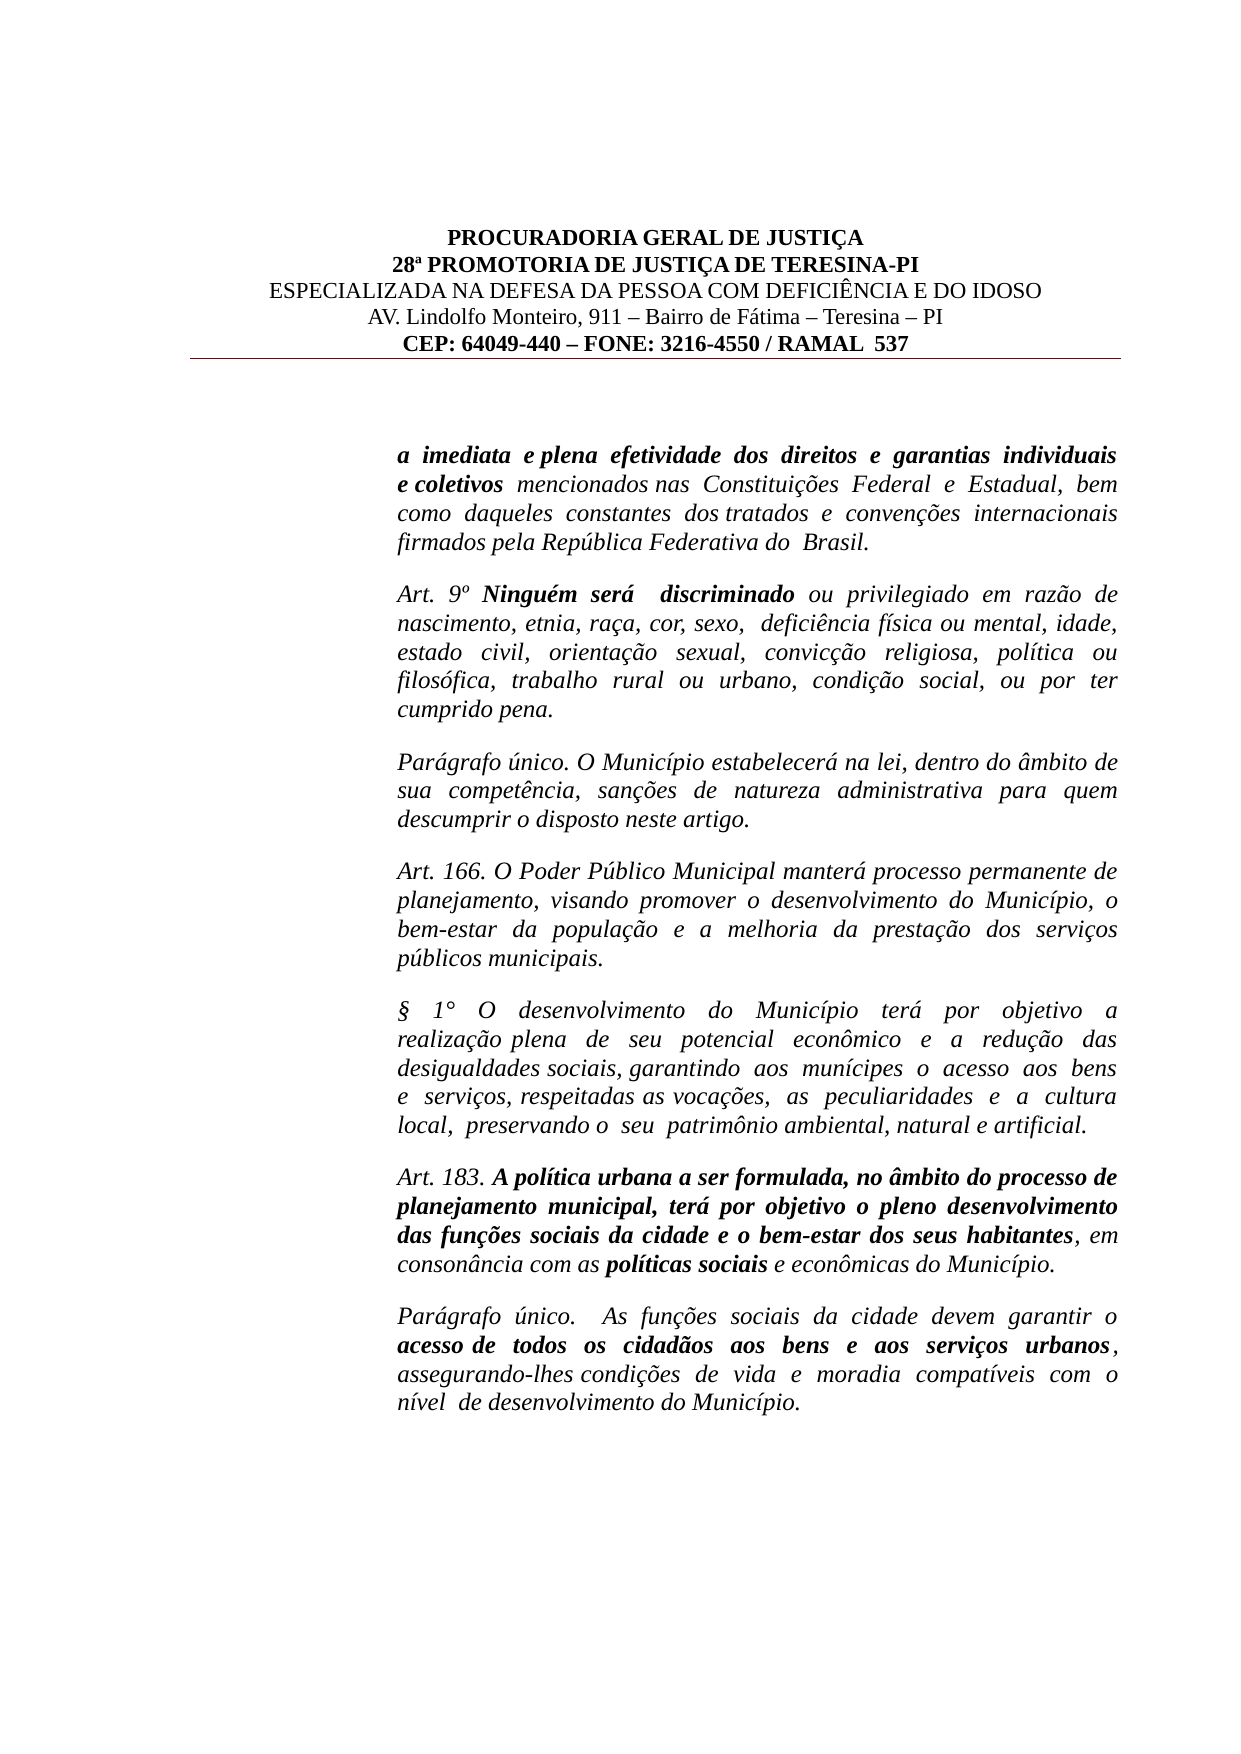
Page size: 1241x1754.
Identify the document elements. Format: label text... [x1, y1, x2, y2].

text Art. 9º Ninguém será discriminado ou privilegiado em razão de nascimento, etnia, raça, cor, sexo, deficiência física ou mental, idade, estado civil, orientação sexual, convicção religiosa, política ou filosófica, trabalho rural ou urbano, condição social, ou por ter cumprido pena. [397, 579, 1121, 723]
text § 1° O desenvolvimento do Município terá por objetivo a realização plena de seu potencial econômico e a redução das desigualdades sociais, garantindo aos munícipes o acesso aos bens e serviços, respeitadas as vocações, as peculiaridades e a cultura local, preservando o seu patrimônio ambiental, natural e artificial. [397, 995, 1121, 1139]
text a imediata e plena efetividade dos direitos e garantias individuais e coletivos mencionados nas Constituições Federal e Estadual, bem como daqueles constantes dos tratados e convenções internacionais firmados pela República Federativa do Brasil. [397, 441, 1121, 556]
text Parágrafo único. As funções sociais da cidade devem garantir o acesso de todos os cidadãos aos bens e aos serviços urbanos, assegurando-lhes condições de vida e moradia compatíveis com o nível de desenvolvimento do Município. [397, 1301, 1121, 1416]
text Parágrafo único. O Município estabelecerá na lei, dentro do âmbito de sua competência, sanções de natureza administrativa para quem descumprir o disposto neste artigo. [397, 747, 1121, 833]
text Art. 183. A política urbana a ser formulada, no âmbito do processo de planejamento municipal, terá por objetivo o pleno desenvolvimento das funções sociais da cidade e o bem-estar dos seus habitantes, em consonância com as políticas sociais e econômicas do Município. [397, 1162, 1121, 1277]
text Art. 166. O Poder Público Municipal manterá processo permanente de planejamento, visando promover o desenvolvimento do Município, o bem-estar da população e a melhoria da prestação dos serviços públicos municipais. [397, 856, 1121, 971]
